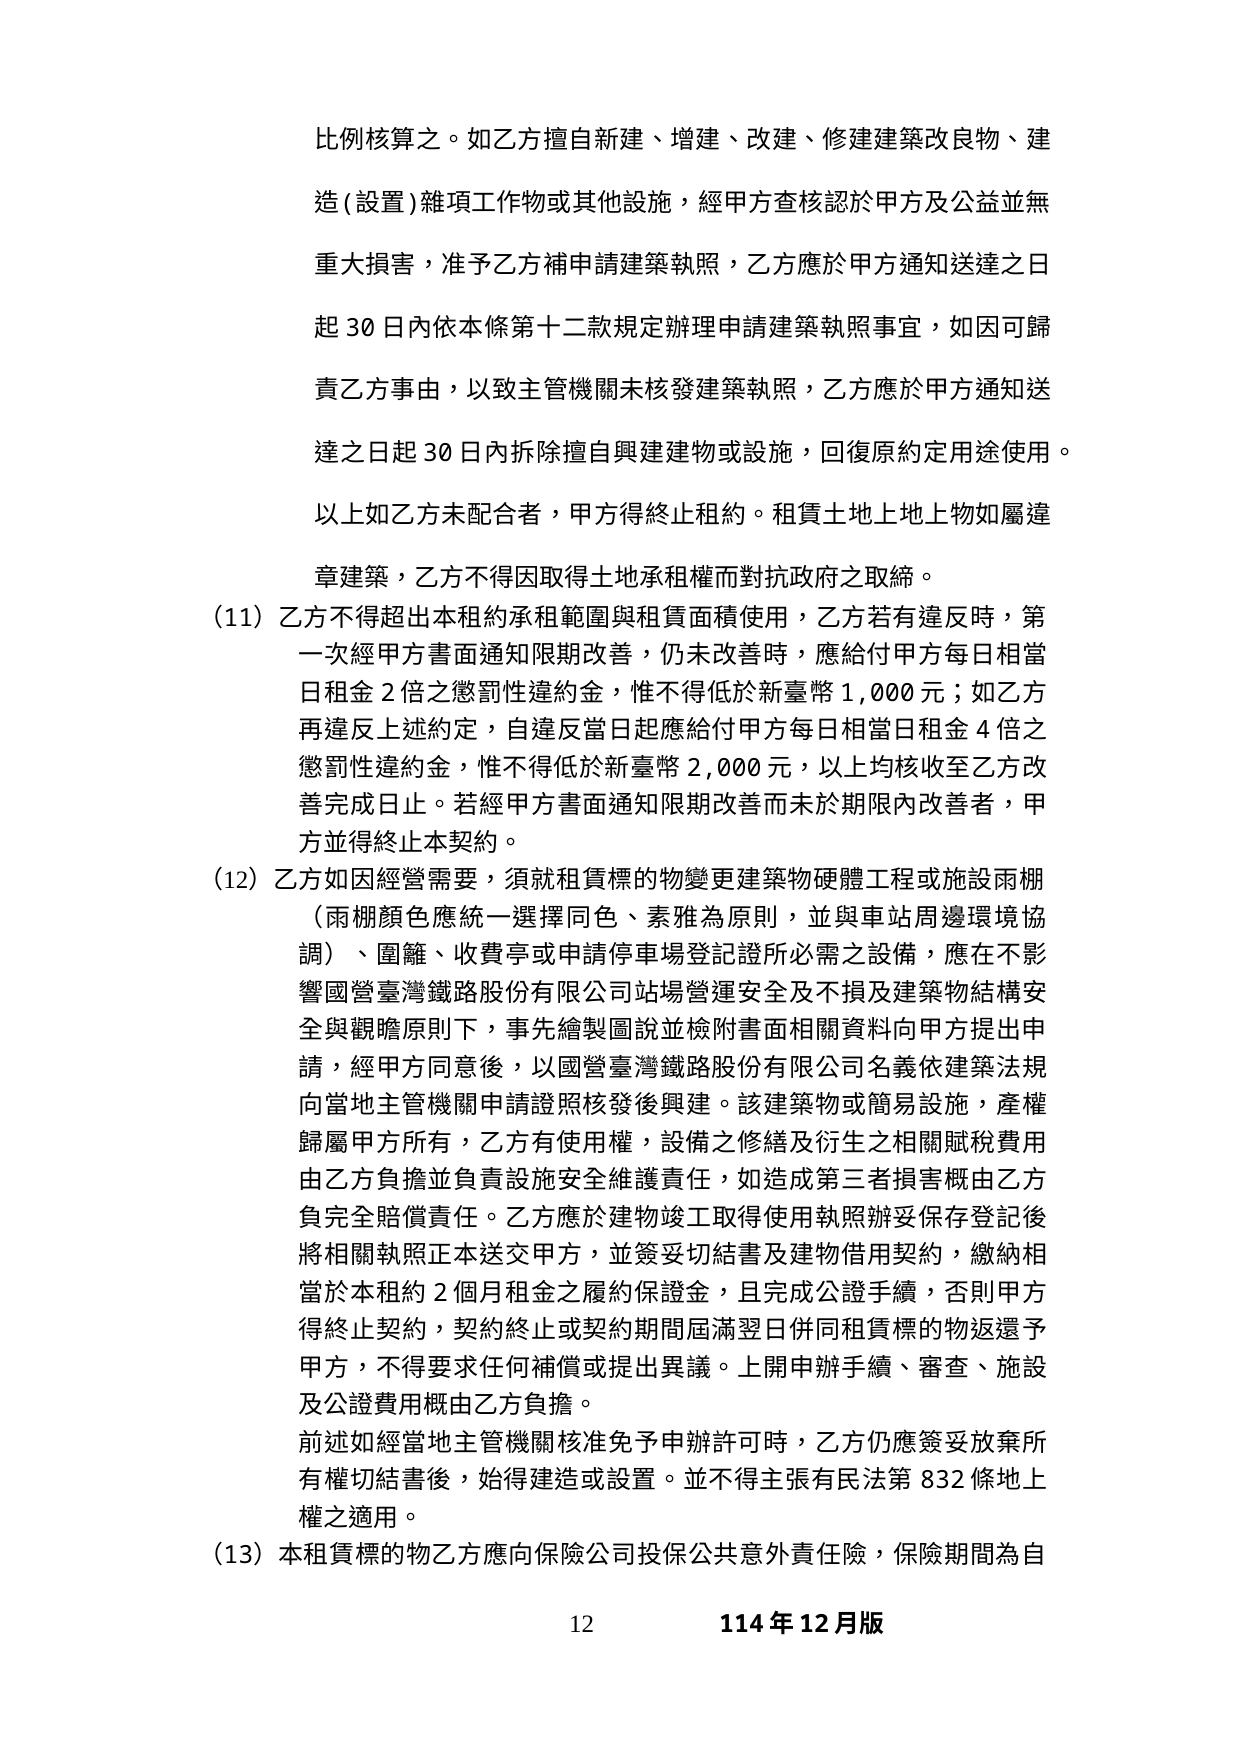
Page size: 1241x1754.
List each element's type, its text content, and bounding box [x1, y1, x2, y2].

list 乙方不得超出本租約承租範圍與租賃面積使用，乙方若有違反時，第一次經甲方書面通知限期改善，仍未改善時，應給付甲方每日相當日租金2倍之懲罰性違約金，惟不得低於新臺幣1,000元；如乙方再違反上述約定，自違反當日起應給付甲方每日相當日租金4倍之懲罰性違約金，惟不得低於新臺幣2,000元，以上均核收至乙方改善完成日止。若經甲方書面通知限期改善而未於期限內改善者，甲方並得終止本契約。 [198, 596, 1047, 859]
list 乙方如因經營需要，須就租賃標的物變更建築物硬體工程或施設雨棚（雨棚顏色應統一選擇同色、素雅為原則，並與車站周邊環境協調）、圍籬、收費亭或申請停車場登記證所必需之設備，應在不影響國營臺灣鐵路股份有限公司站場營運安全及不損及建築物結構安全與觀瞻原則下，事先繪製圖說並檢附書面相關資料向甲方提出申請，經甲方同意後，以國營臺灣鐵路股份有限公司名義依建築法規向當地主管機關申請證照核發後興建。該建築物或簡易設施，產權歸屬甲方所有，乙方有使用權，設備之修繕及衍生之相關賦稅費用由乙方負擔並負責設施安全維護責任，如造成第三者損害概由乙方負完全賠償責任。乙方應於建物竣工取得使用執照辦妥保存登記後將相關執照正本送交甲方，並簽妥切結書及建物借用契約，繳納相當於本租約2個月租金之履約保證金，且完成公證手續，否則甲方得終止契約，契約終止或契約期間屆滿翌日併同租賃標的物返還予甲方，不得要求任何補償或提出異議。上開申辦手續、審查、施設及公證費用概由乙方負擔。 [198, 859, 1047, 1421]
text 前述如經當地主管機關核准免予申辦許可時，乙方仍應簽妥放棄所有權切結書後，始得建造或設置。並不得主張有民法第832條地上權之適用。 [298, 1421, 1047, 1534]
list 本租賃標的物乙方應向保險公司投保公共意外責任險，保險期間為自 [198, 1534, 1047, 1571]
list 不得擅自在租賃標的物上新建、增建、改建、修建建築改良物、建造（設置）雜項工作物或其他設施。違者，乙方應於甲方通知送達之日起30日內拆除擅自興建建物或設施，如逾期未拆除，乙方應支付違約金。違約金之計算，自上開期限屆至之翌日起至拆除完成經甲方確認止，按租賃標的物每月租金額2倍，依使用日數佔整月比例核算之。如乙方擅自新建、增建、改建、修建建築改良物、建造(設置)雜項工作物或其他設施，經甲方查核認於甲方及公益並無重大損害，准予乙方補申請建築執照，乙方應於甲方通知送達之日起30日內依本條第十二款規定辦理申請建築執照事宜，如因可歸責乙方事由，以致主管機關未核發建築執照，乙方應於甲方通知送達之日起30日內拆除擅自興建建物或設施，回復原約定用途使用。以上如乙方未配合者，甲方得終止租約。租賃土地上地上物如屬違章建築，乙方不得因取得土地承租權而對抗政府之取締。 [275, 96, 1053, 596]
